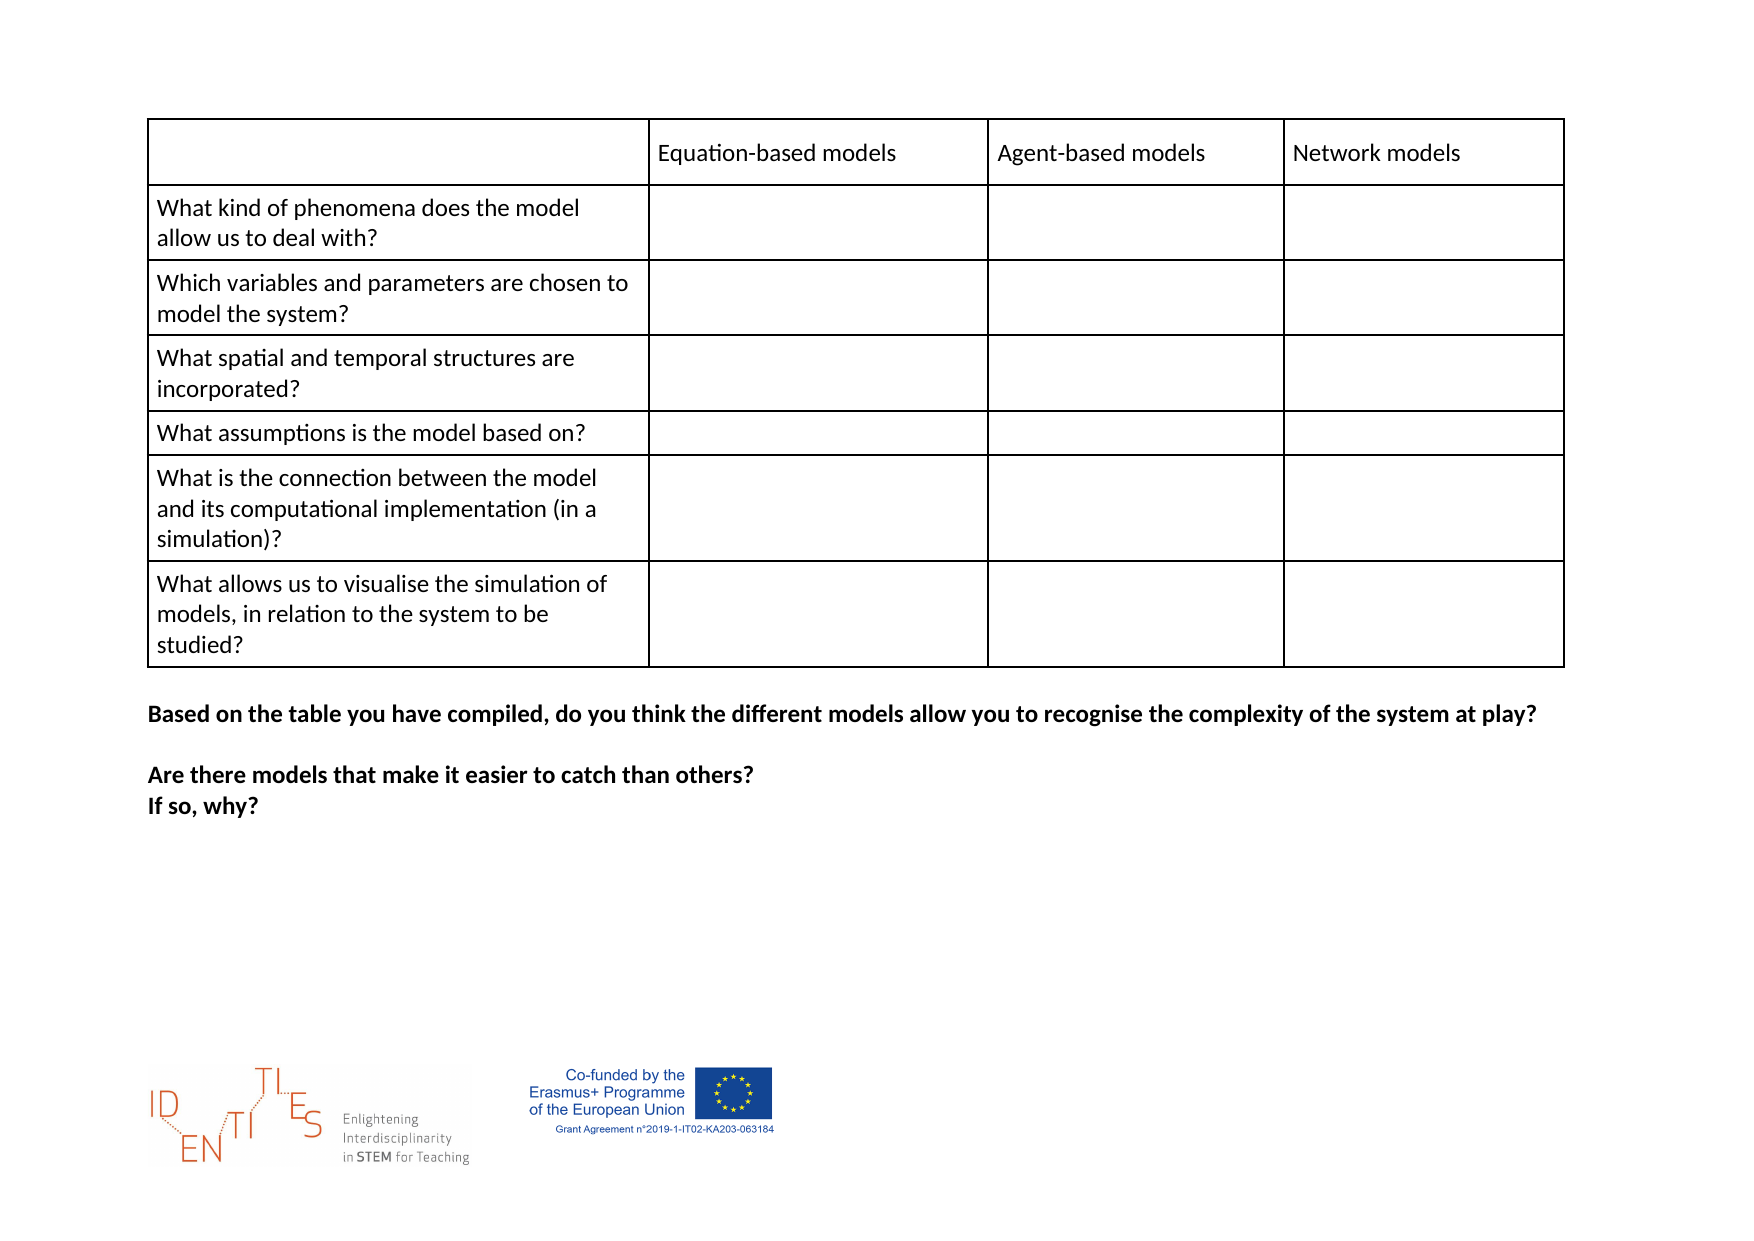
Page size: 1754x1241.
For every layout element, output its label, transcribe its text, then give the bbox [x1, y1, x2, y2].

text Based on the table you have compiled, do you think the different models allow you to recognise the complexity of the system at play? [148, 698, 1636, 729]
table_cell [989, 336, 1283, 409]
text Are there models that make it easier to catch than others? [148, 729, 1636, 790]
table_header Equation-based models [650, 120, 987, 184]
table_cell [1285, 562, 1563, 666]
table_cell [989, 186, 1283, 259]
table_cell What assumptions is the model based on? [149, 412, 648, 454]
table_cell [989, 562, 1283, 666]
table_cell [1285, 456, 1563, 560]
table_cell [989, 261, 1283, 334]
table_header Network models [1285, 120, 1563, 184]
table_cell [650, 186, 987, 259]
table_cell What allows us to visualise the simulation of models, in relation to the system to be studied? [149, 562, 648, 666]
table_header Agent-based models [989, 120, 1283, 184]
table_cell [989, 456, 1283, 560]
text If so, why? [148, 790, 1636, 820]
table_cell [989, 412, 1283, 454]
table_cell What kind of phenomena does the model allow us to deal with? [149, 186, 648, 259]
table_cell What spatial and temporal structures are incorporated? [149, 336, 648, 409]
table_cell What is the connection between the model and its computational implementation (in a simulation)? [149, 456, 648, 560]
table_header [149, 120, 648, 184]
table_cell [1285, 336, 1563, 409]
table_cell [650, 562, 987, 666]
table_cell [650, 456, 987, 560]
table_cell [650, 412, 987, 454]
table_cell [650, 261, 987, 334]
table_cell [650, 336, 987, 409]
table_cell [1285, 261, 1563, 334]
table_cell [1285, 412, 1563, 454]
table_cell [1285, 186, 1563, 259]
table_cell Which variables and parameters are chosen to model the system? [149, 261, 648, 334]
